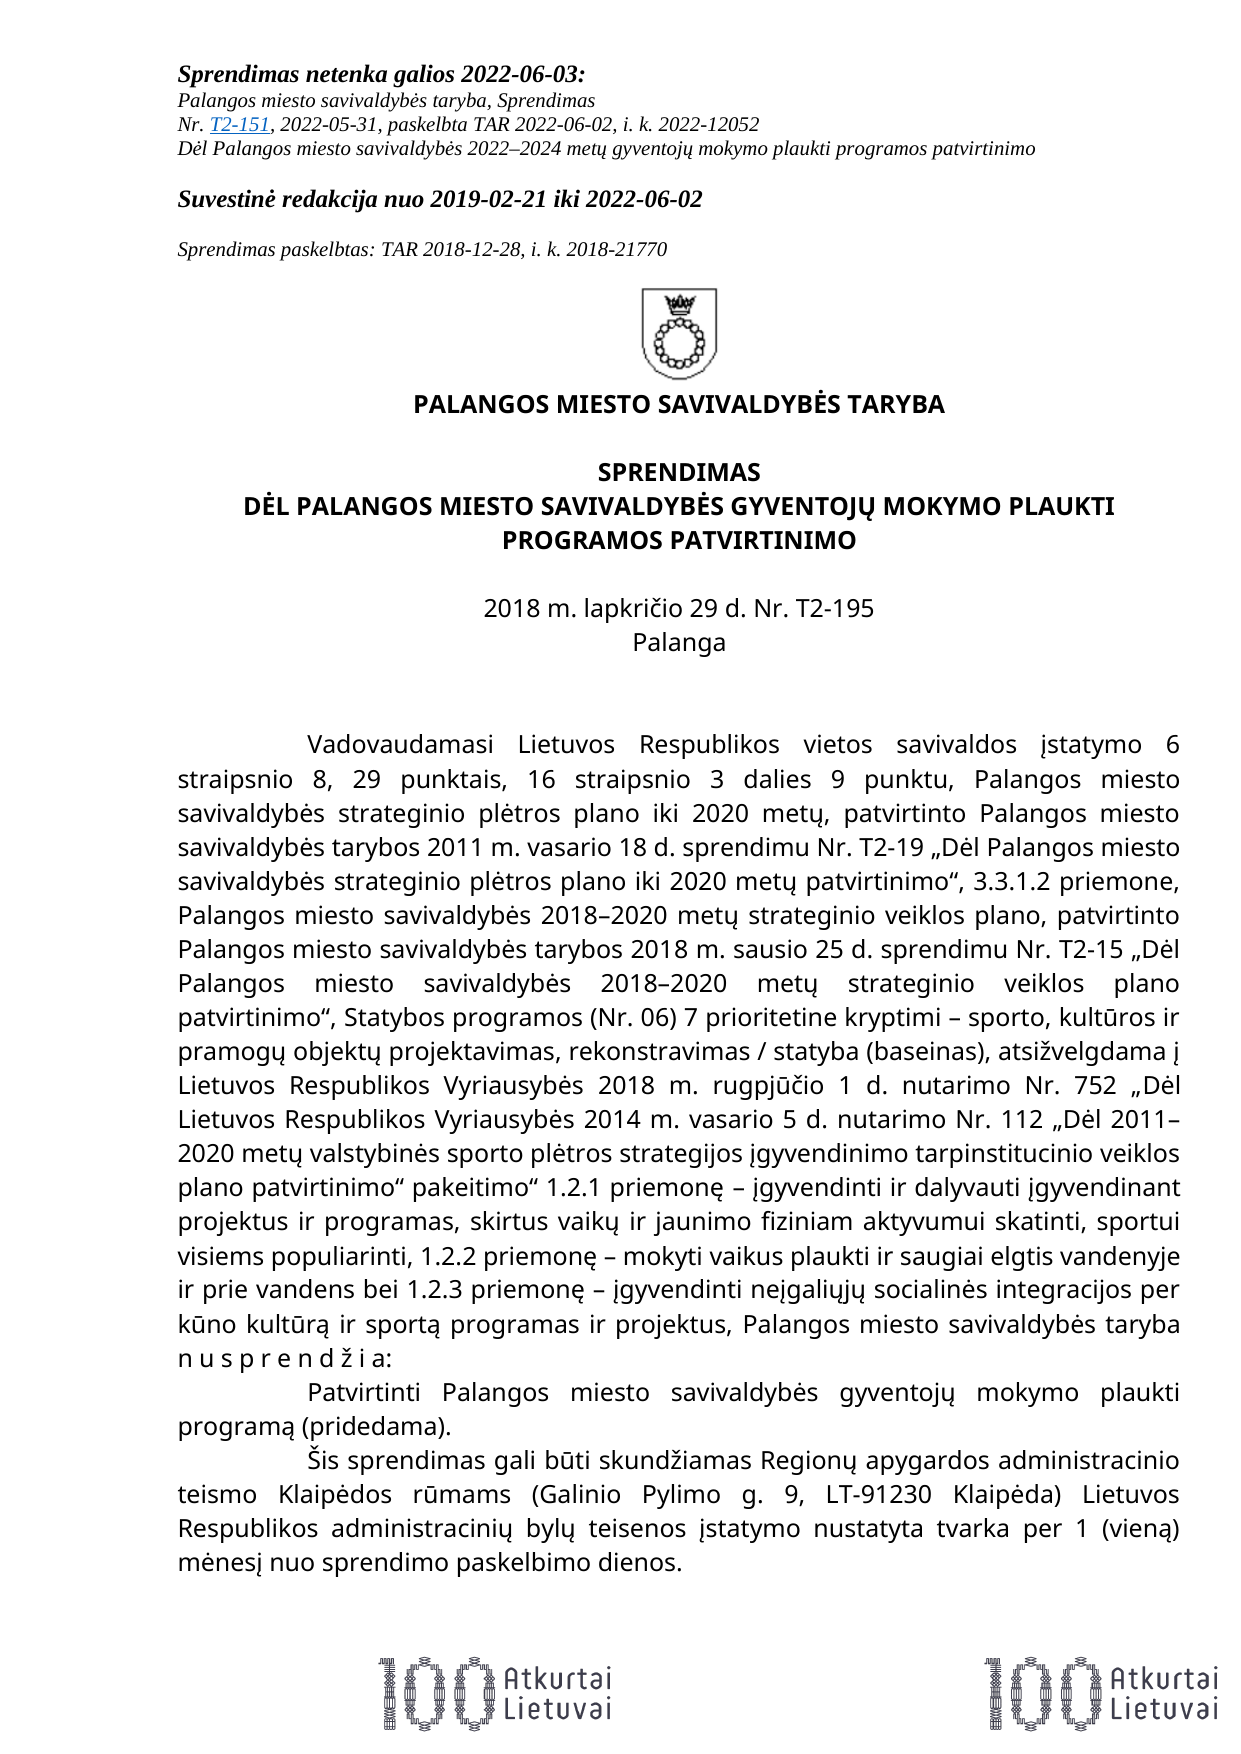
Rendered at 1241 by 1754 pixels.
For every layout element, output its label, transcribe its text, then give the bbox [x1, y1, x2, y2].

text Palangos miesto savivaldybės taryba, Sprendimas [177, 88, 1181, 112]
text Patvirtinti Palangos miesto savivaldybės gyventojų mokymo plaukti programą (pridedama). [177, 1374, 1181, 1442]
text Sprendimas paskelbtas: TAR 2018-12-28, i. k. 2018-21770 [177, 237, 1181, 261]
text PALANGOS MIESTO SAVIVALDYBĖS TARYBA [177, 387, 1181, 421]
text 2018 m. lapkričio 29 d. Nr. T2-195 [177, 591, 1181, 625]
text SPRENDIMAS [177, 455, 1181, 489]
text Nr. T2-151, 2022-05-31, paskelbta TAR 2022-06-02, i. k. 2022-12052 [177, 112, 1181, 136]
text Sprendimas netenka galios 2022-06-03: [177, 59, 1181, 88]
text Šis sprendimas gali būti skundžiamas Regionų apygardos administracinio teismo Klaipėdos rūmams (Galinio Pylimo g. 9, LT-91230 Klaipėda) Lietuvos Respublikos administracinių bylų teisenos įstatymo nustatyta tvarka per 1 (vieną) mėnesį nuo sprendimo paskelbimo dienos. [177, 1442, 1181, 1579]
text Vadovaudamasi Lietuvos Respublikos vietos savivaldos įstatymo 6 straipsnio 8, 29 punktais, 16 straipsnio 3 dalies 9 punktu, Palangos miesto savivaldybės strateginio plėtros plano iki 2020 metų, patvirtinto Palangos miesto savivaldybės tarybos 2011 m. vasario 18 d. sprendimu Nr. T2-19 „Dėl Palangos miesto savivaldybės strateginio plėtros plano iki 2020 metų patvirtinimo“, 3.3.1.2 priemone, Palangos miesto savivaldybės 2018–2020 metų strateginio veiklos plano, patvirtinto Palangos miesto savivaldybės tarybos 2018 m. sausio 25 d. sprendimu Nr. T2-15 „Dėl Palangos miesto savivaldybės 2018–2020 metų strateginio veiklos plano patvirtinimo“, Statybos programos (Nr. 06) 7 prioritetine kryptimi – sporto, kultūros ir pramogų objektų projektavimas, rekonstravimas / statyba (baseinas), atsižvelgdama į Lietuvos Respublikos Vyriausybės 2018 m. rugpjūčio 1 d. nutarimo Nr. 752 „Dėl Lietuvos Respublikos Vyriausybės 2014 m. vasario 5 d. nutarimo Nr. 112 „Dėl 2011–2020 metų valstybinės sporto plėtros strategijos įgyvendinimo tarpinstitucinio veiklos plano patvirtinimo“ pakeitimo“ 1.2.1 priemonę – įgyvendinti ir dalyvauti įgyvendinant projektus ir programas, skirtus vaikų ir jaunimo fiziniam aktyvumui skatinti, sportui visiems populiarinti, 1.2.2 priemonę – mokyti vaikus plaukti ir saugiai elgtis vandenyje ir prie vandens bei 1.2.3 priemonę – įgyvendinti neįgaliųjų socialinės integracijos per kūno kultūrą ir sportą programas ir projektus, Palangos miesto savivaldybės taryba nusprendžia: [177, 727, 1181, 1374]
text Palanga [177, 625, 1181, 659]
text Dėl Palangos miesto savivaldybės 2022–2024 metų gyventojų mokymo plaukti programos patvirtinimo [177, 136, 1181, 160]
text DĖL PALANGOS MIESTO SAVIVALDYBĖS GYVENTOJŲ MOKYMO PLAUKTI PROGRAMOS PATVIRTINIMO [177, 489, 1181, 557]
text Suvestinė redakcija nuo 2019-02-21 iki 2022-06-02 [177, 184, 1181, 213]
